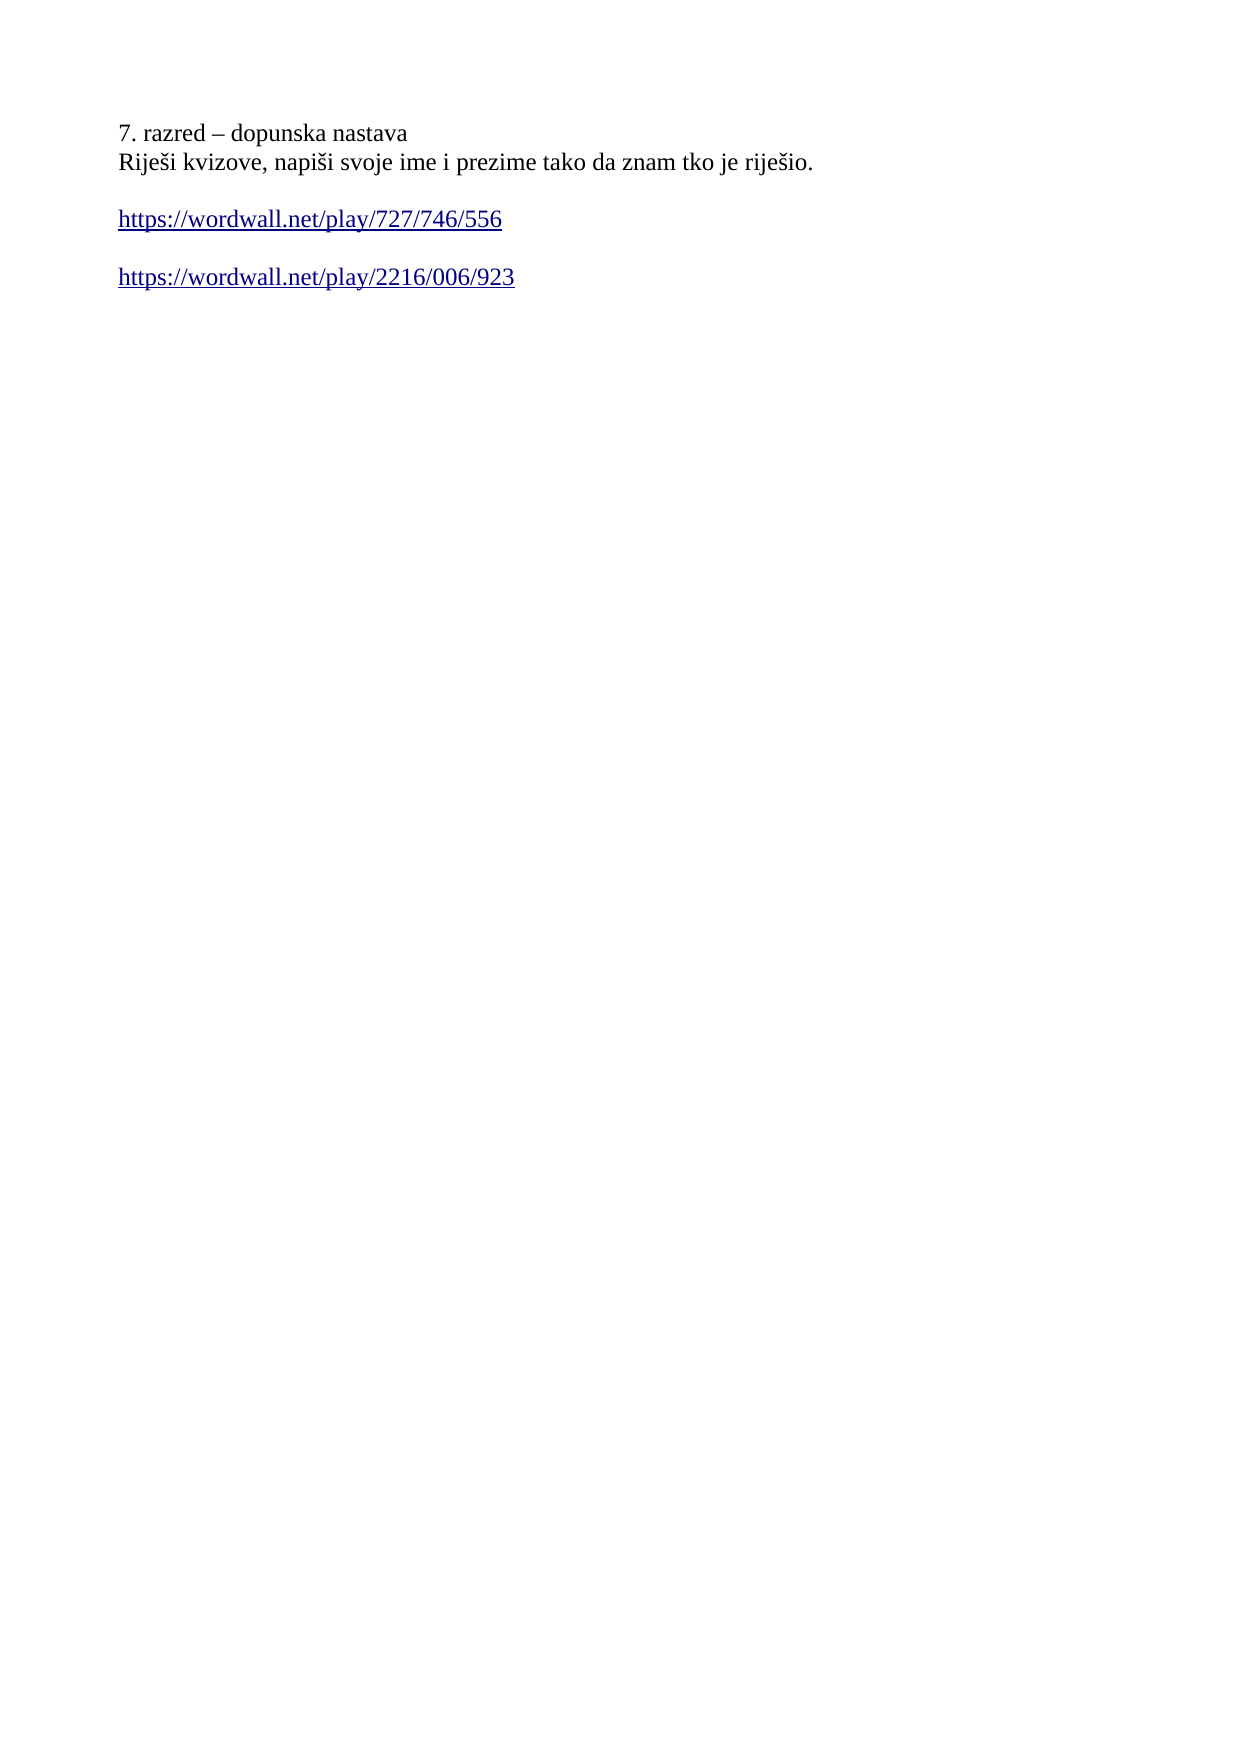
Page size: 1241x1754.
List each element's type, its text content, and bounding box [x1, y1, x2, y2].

text https://wordwall.net/play/2216/006/923 [118, 262, 1122, 291]
text https://wordwall.net/play/727/746/556 [118, 204, 1122, 233]
text Riješi kvizove, napiši svoje ime i prezime tako da znam tko je riješio. [118, 147, 1122, 176]
text 7. razred – dopunska nastava [118, 118, 1122, 147]
